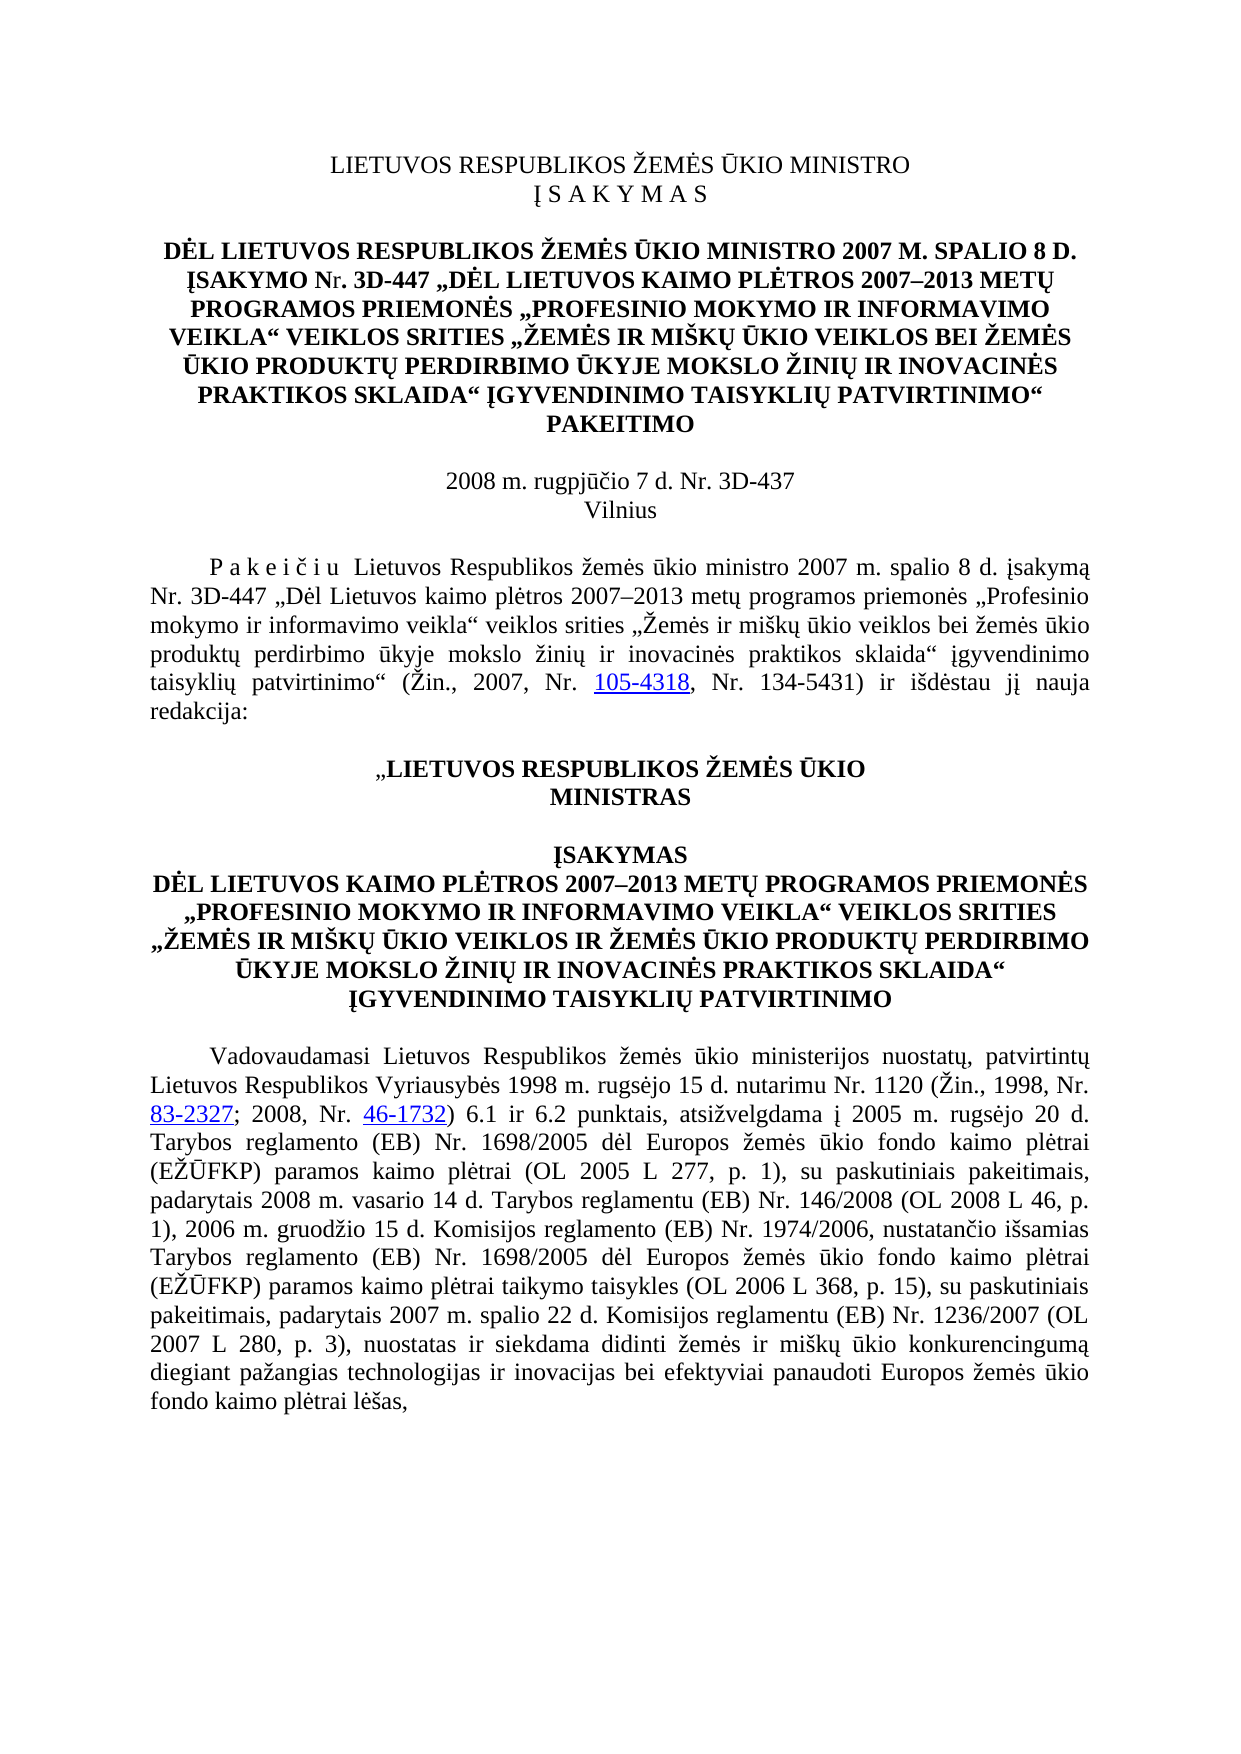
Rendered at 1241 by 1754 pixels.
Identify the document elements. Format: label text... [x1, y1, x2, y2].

text Pakeičiu Lietuvos Respublikos žemės ūkio ministro 2007 m. spalio 8 d. įsakymą Nr. 3D-447 „Dėl Lietuvos kaimo plėtros 2007–2013 metų programos priemonės „Profesinio mokymo ir informavimo veikla“ veiklos srities „Žemės ir miškų ūkio veiklos bei žemės ūkio produktų perdirbimo ūkyje mokslo žinių ir inovacinės praktikos sklaida“ įgyvendinimo taisyklių patvirtinimo“ (Žin., 2007, Nr. 105-4318, Nr. 134-5431) ir išdėstau jį nauja redakcija: [150, 552, 1091, 725]
text „LIETUVOS RESPUBLIKOS ŽEMĖS ŪKIO [150, 754, 1091, 782]
text LIETUVOS RESPUBLIKOS ŽEMĖS ŪKIO MINISTRO [150, 150, 1091, 179]
text ĮSAKYMAS [150, 840, 1091, 869]
text DĖL LIETUVOS KAIMO PLĖTROS 2007–2013 METŲ PROGRAMOS PRIEMONĖS „PROFESINIO MOKYMO IR INFORMAVIMO VEIKLA“ VEIKLOS SRITIES „ŽEMĖS IR MIŠKŲ ŪKIO VEIKLOS IR ŽEMĖS ŪKIO PRODUKTŲ PERDIRBIMO ŪKYJE MOKSLO ŽINIŲ IR INOVACINĖS PRAKTIKOS SKLAIDA“ ĮGYVENDINIMO TAISYKLIŲ PATVIRTINIMO [150, 869, 1091, 1012]
text DĖL LIETUVOS RESPUBLIKOS ŽEMĖS ŪKIO MINISTRO 2007 M. SPALIO 8 D. ĮSAKYMO Nr. 3D-447 „DĖL LIETUVOS KAIMO PLĖTROS 2007–2013 METŲ PROGRAMOS PRIEMONĖS „PROFESINIO MOKYMO IR INFORMAVIMO VEIKLA“ VEIKLOS SRITIES „ŽEMĖS IR MIŠKŲ ŪKIO VEIKLOS BEI ŽEMĖS ŪKIO PRODUKTŲ PERDIRBIMO ŪKYJE MOKSLO ŽINIŲ IR INOVACINĖS PRAKTIKOS SKLAIDA“ ĮGYVENDINIMO TAISYKLIŲ PATVIRTINIMO“ PAKEITIMO [150, 236, 1091, 437]
text 2008 m. rugpjūčio 7 d. Nr. 3D-437 [150, 466, 1091, 495]
text Vilnius [150, 495, 1091, 524]
text ĮSAKYMAS [150, 179, 1091, 207]
text Vadovaudamasi Lietuvos Respublikos žemės ūkio ministerijos nuostatų, patvirtintų Lietuvos Respublikos Vyriausybės 1998 m. rugsėjo 15 d. nutarimu Nr. 1120 (Žin., 1998, Nr. 83-2327; 2008, Nr. 46-1732) 6.1 ir 6.2 punktais, atsižvelgdama į 2005 m. rugsėjo 20 d. Tarybos reglamento (EB) Nr. 1698/2005 dėl Europos žemės ūkio fondo kaimo plėtrai (EŽŪFKP) paramos kaimo plėtrai (OL 2005 L 277, p. 1), su paskutiniais pakeitimais, padarytais 2008 m. vasario 14 d. Tarybos reglamentu (EB) Nr. 146/2008 (OL 2008 L 46, p. 1), 2006 m. gruodžio 15 d. Komisijos reglamento (EB) Nr. 1974/2006, nustatančio išsamias Tarybos reglamento (EB) Nr. 1698/2005 dėl Europos žemės ūkio fondo kaimo plėtrai (EŽŪFKP) paramos kaimo plėtrai taikymo taisykles (OL 2006 L 368, p. 15), su paskutiniais pakeitimais, padarytais 2007 m. spalio 22 d. Komisijos reglamentu (EB) Nr. 1236/2007 (OL 2007 L 280, p. 3), nuostatas ir siekdama didinti žemės ir miškų ūkio konkurencingumą diegiant pažangias technologijas ir inovacijas bei efektyviai panaudoti Europos žemės ūkio fondo kaimo plėtrai lėšas, [150, 1041, 1091, 1415]
text MINISTRAS [150, 782, 1091, 811]
